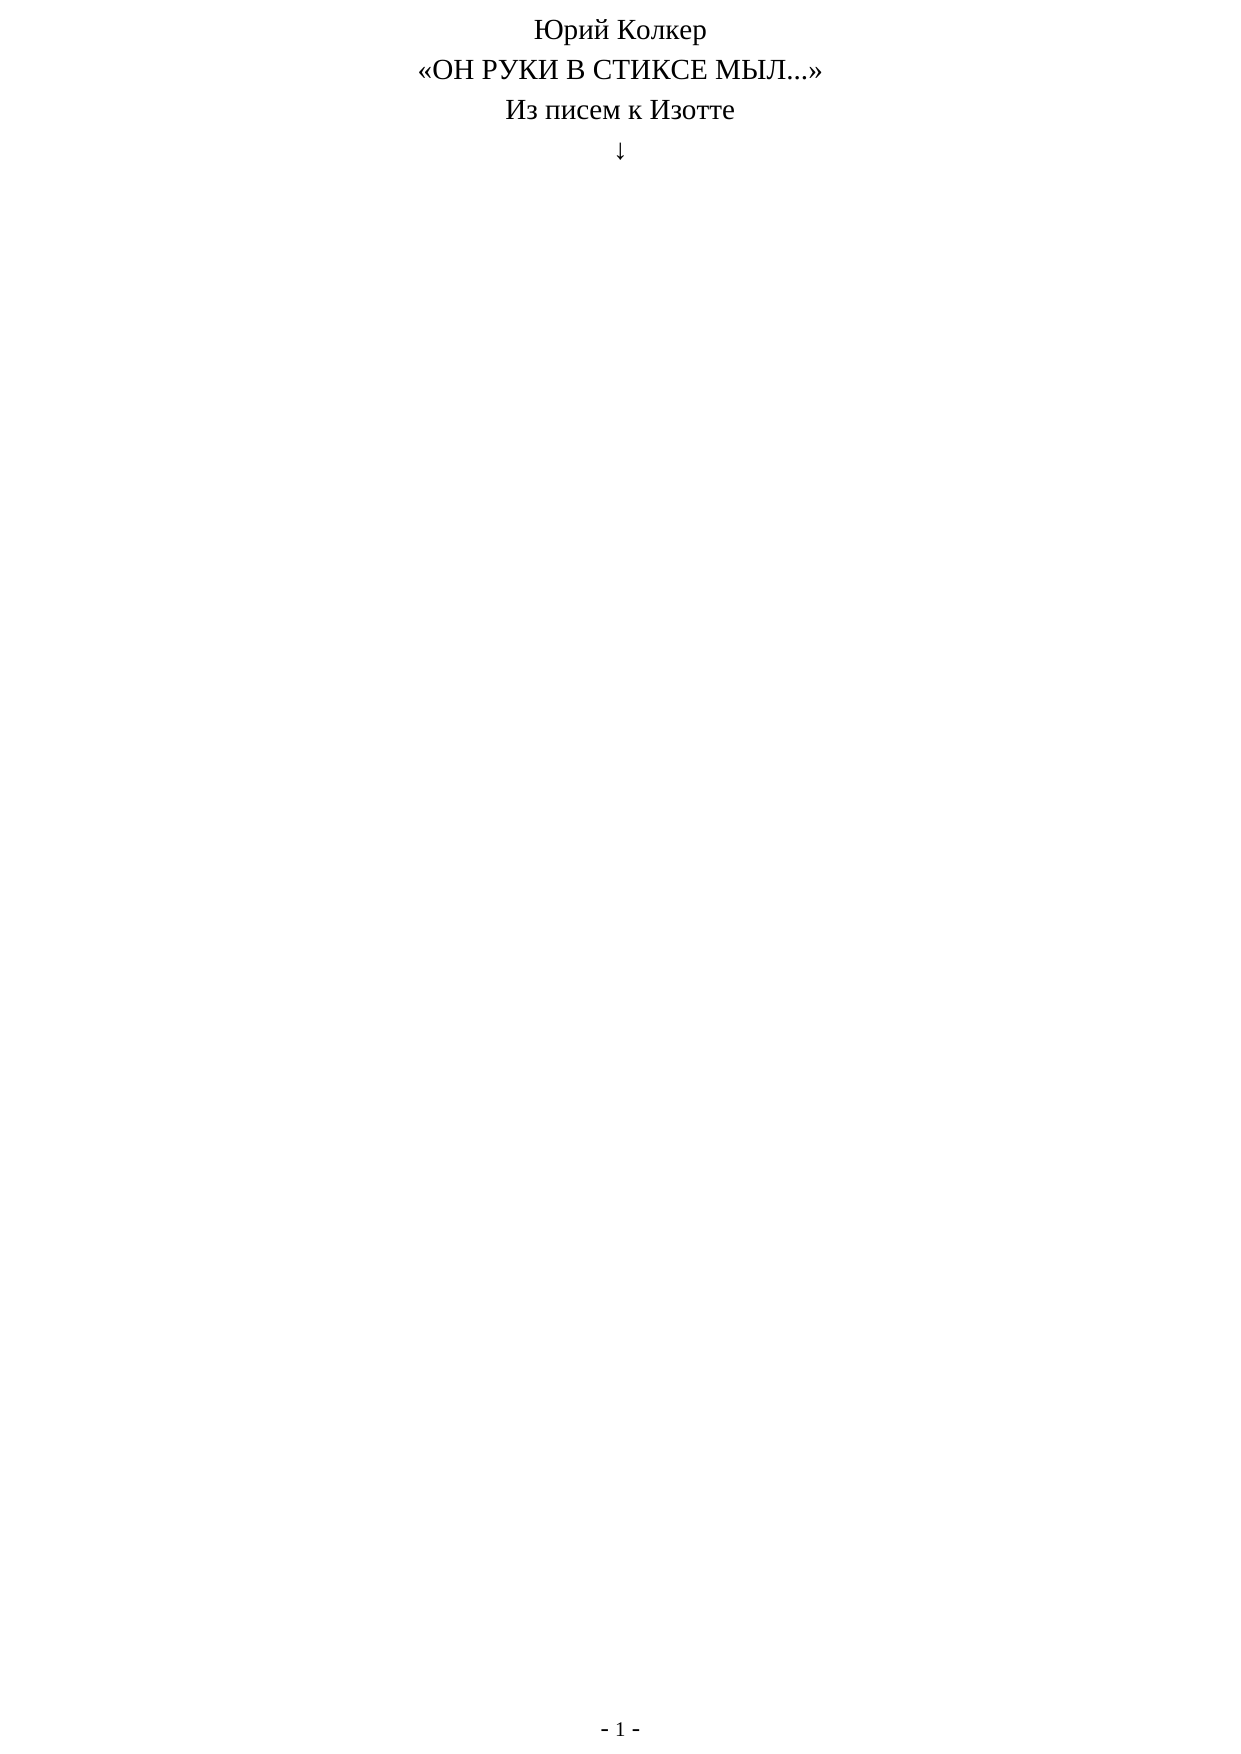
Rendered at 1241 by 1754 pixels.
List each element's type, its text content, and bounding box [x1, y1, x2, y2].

text Из писем к Изотте [29, 92, 1211, 126]
text ­Юрий Колкер [29, 12, 1211, 45]
text «ОН РУКИ В CТИКСЕ МЫЛ...» [29, 52, 1211, 86]
text ↓ [29, 132, 1211, 166]
